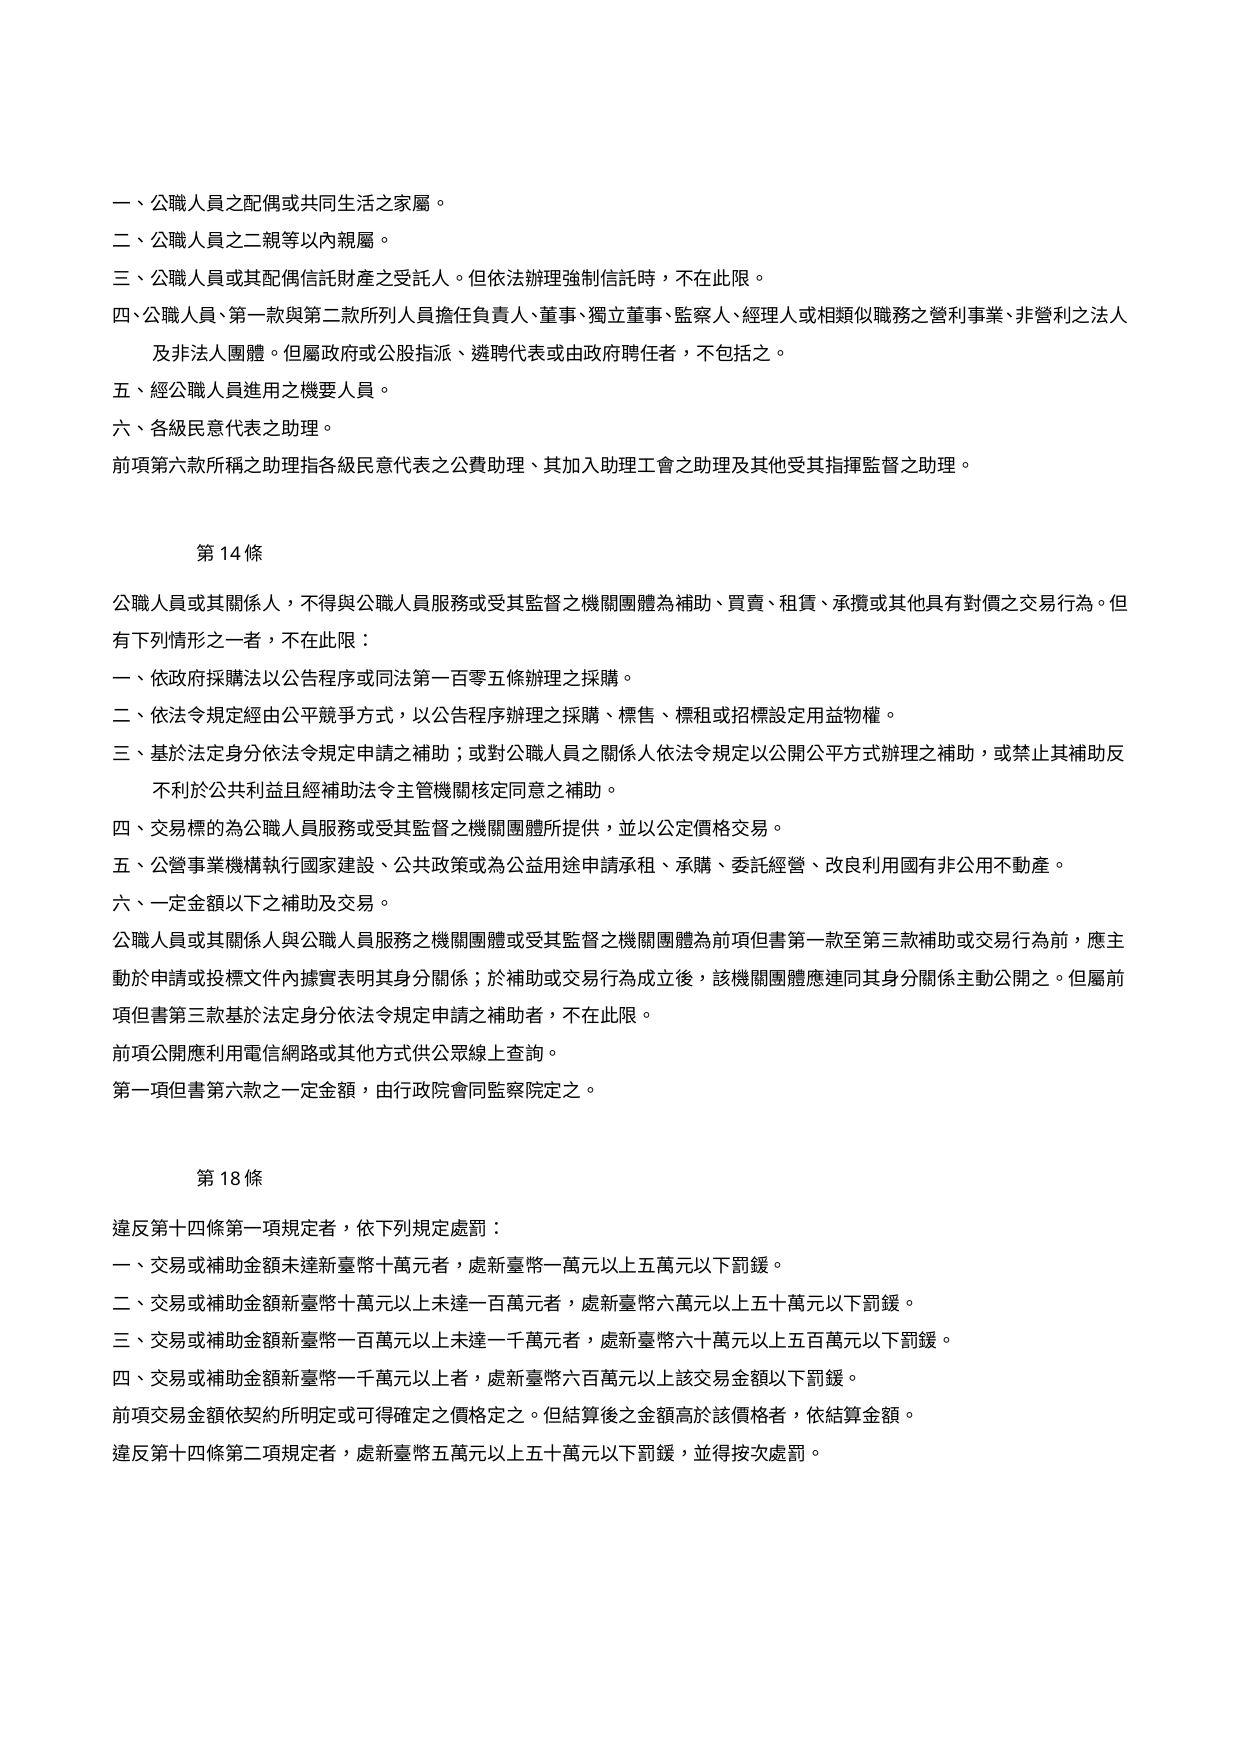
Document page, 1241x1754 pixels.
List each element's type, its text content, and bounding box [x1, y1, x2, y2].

text 三、基於法定身分依法令規定申請之補助；或對公職人員之關係人依法令規定以公開公平方式辦理之補助，或禁止其補助反不利於公共利益且經補助法令主管機關核定同意之補助。 [112, 733, 1128, 808]
text 二、依法令規定經由公平競爭方式，以公告程序辦理之採購、標售、標租或招標設定用益物權。 [112, 696, 1128, 733]
text 公職人員或其關係人，不得與公職人員服務或受其監督之機關團體為補助、買賣、租賃、承攬或其他具有對價之交易行為。但有下列情形之一者，不在此限： [112, 583, 1128, 658]
text 三、交易或補助金額新臺幣一百萬元以上未達一千萬元者，處新臺幣六十萬元以上五百萬元以下罰鍰。 [112, 1321, 1128, 1358]
text 公職人員或其關係人與公職人員服務之機關團體或受其監督之機關團體為前項但書第一款至第三款補助或交易行為前，應主動於申請或投標文件內據實表明其身分關係；於補助或交易行為成立後，該機關團體應連同其身分關係主動公開之。但屬前項但書第三款基於法定身分依法令規定申請之補助者，不在此限。 [112, 921, 1128, 1033]
text 三、公職人員或其配偶信託財產之受託人。但依法辦理強制信託時，不在此限。 [112, 258, 1128, 296]
text 二、公職人員之二親等以內親屬。 [112, 221, 1128, 258]
text 六、各級民意代表之助理。 [112, 408, 1128, 446]
text 第14條 [162, 533, 1221, 571]
text 一、交易或補助金額未達新臺幣十萬元者，處新臺幣一萬元以上五萬元以下罰鍰。 [112, 1246, 1128, 1283]
text 四、公職人員、第一款與第二款所列人員擔任負責人、董事、獨立董事、監察人、經理人或相類似職務之營利事業、非營利之法人及非法人團體。但屬政府或公股指派、遴聘代表或由政府聘任者，不包括之。 [112, 296, 1128, 371]
text 一、依政府採購法以公告程序或同法第一百零五條辦理之採購。 [112, 658, 1128, 696]
text 五、經公職人員進用之機要人員。 [112, 371, 1128, 408]
text 六、一定金額以下之補助及交易。 [112, 883, 1128, 921]
text 五、公營事業機構執行國家建設、公共政策或為公益用途申請承租、承購、委託經營、改良利用國有非公用不動產。 [112, 846, 1128, 883]
text 四、交易或補助金額新臺幣一千萬元以上者，處新臺幣六百萬元以上該交易金額以下罰鍰。 [112, 1358, 1128, 1396]
text 違反第十四條第二項規定者，處新臺幣五萬元以上五十萬元以下罰鍰，並得按次處罰。 [112, 1433, 1128, 1471]
text 二、交易或補助金額新臺幣十萬元以上未達一百萬元者，處新臺幣六萬元以上五十萬元以下罰鍰。 [112, 1283, 1128, 1321]
text 前項第六款所稱之助理指各級民意代表之公費助理、其加入助理工會之助理及其他受其指揮監督之助理。 [112, 446, 1128, 483]
text 前項公開應利用電信網路或其他方式供公眾線上查詢。 [112, 1033, 1128, 1071]
text 前項交易金額依契約所明定或可得確定之價格定之。但結算後之金額高於該價格者，依結算金額。 [112, 1396, 1128, 1433]
text 一、公職人員之配偶或共同生活之家屬。 [112, 183, 1128, 221]
text 第一項但書第六款之一定金額，由行政院會同監察院定之。 [112, 1071, 1128, 1108]
text 四、交易標的為公職人員服務或受其監督之機關團體所提供，並以公定價格交易。 [112, 808, 1128, 846]
text 違反第十四條第一項規定者，依下列規定處罰： [112, 1208, 1128, 1246]
text 第18條 [162, 1158, 1221, 1196]
